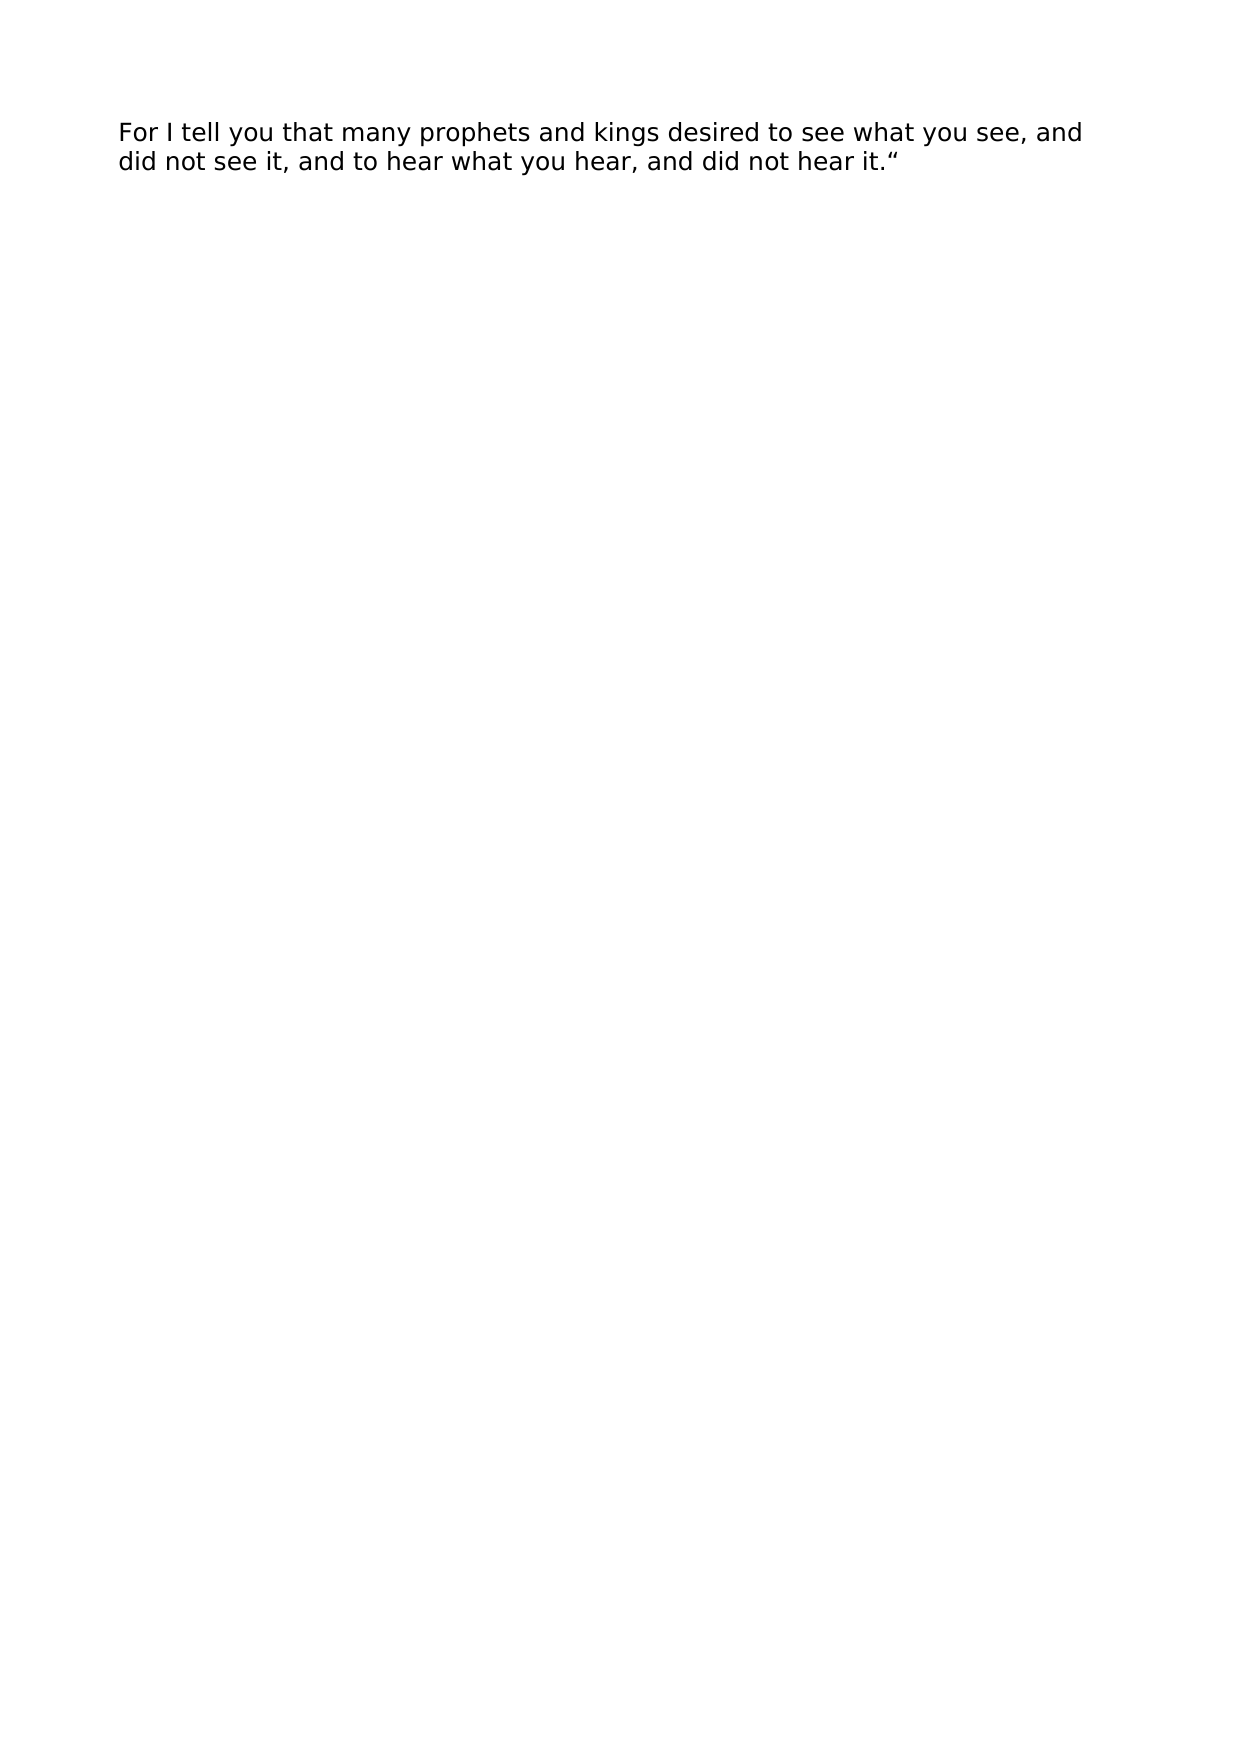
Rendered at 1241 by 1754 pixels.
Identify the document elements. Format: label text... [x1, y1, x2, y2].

text For I tell you that many prophets and kings desired to see what you see, and did not see it, and to hear what you hear, and did not hear it.“ [118, 118, 1122, 176]
